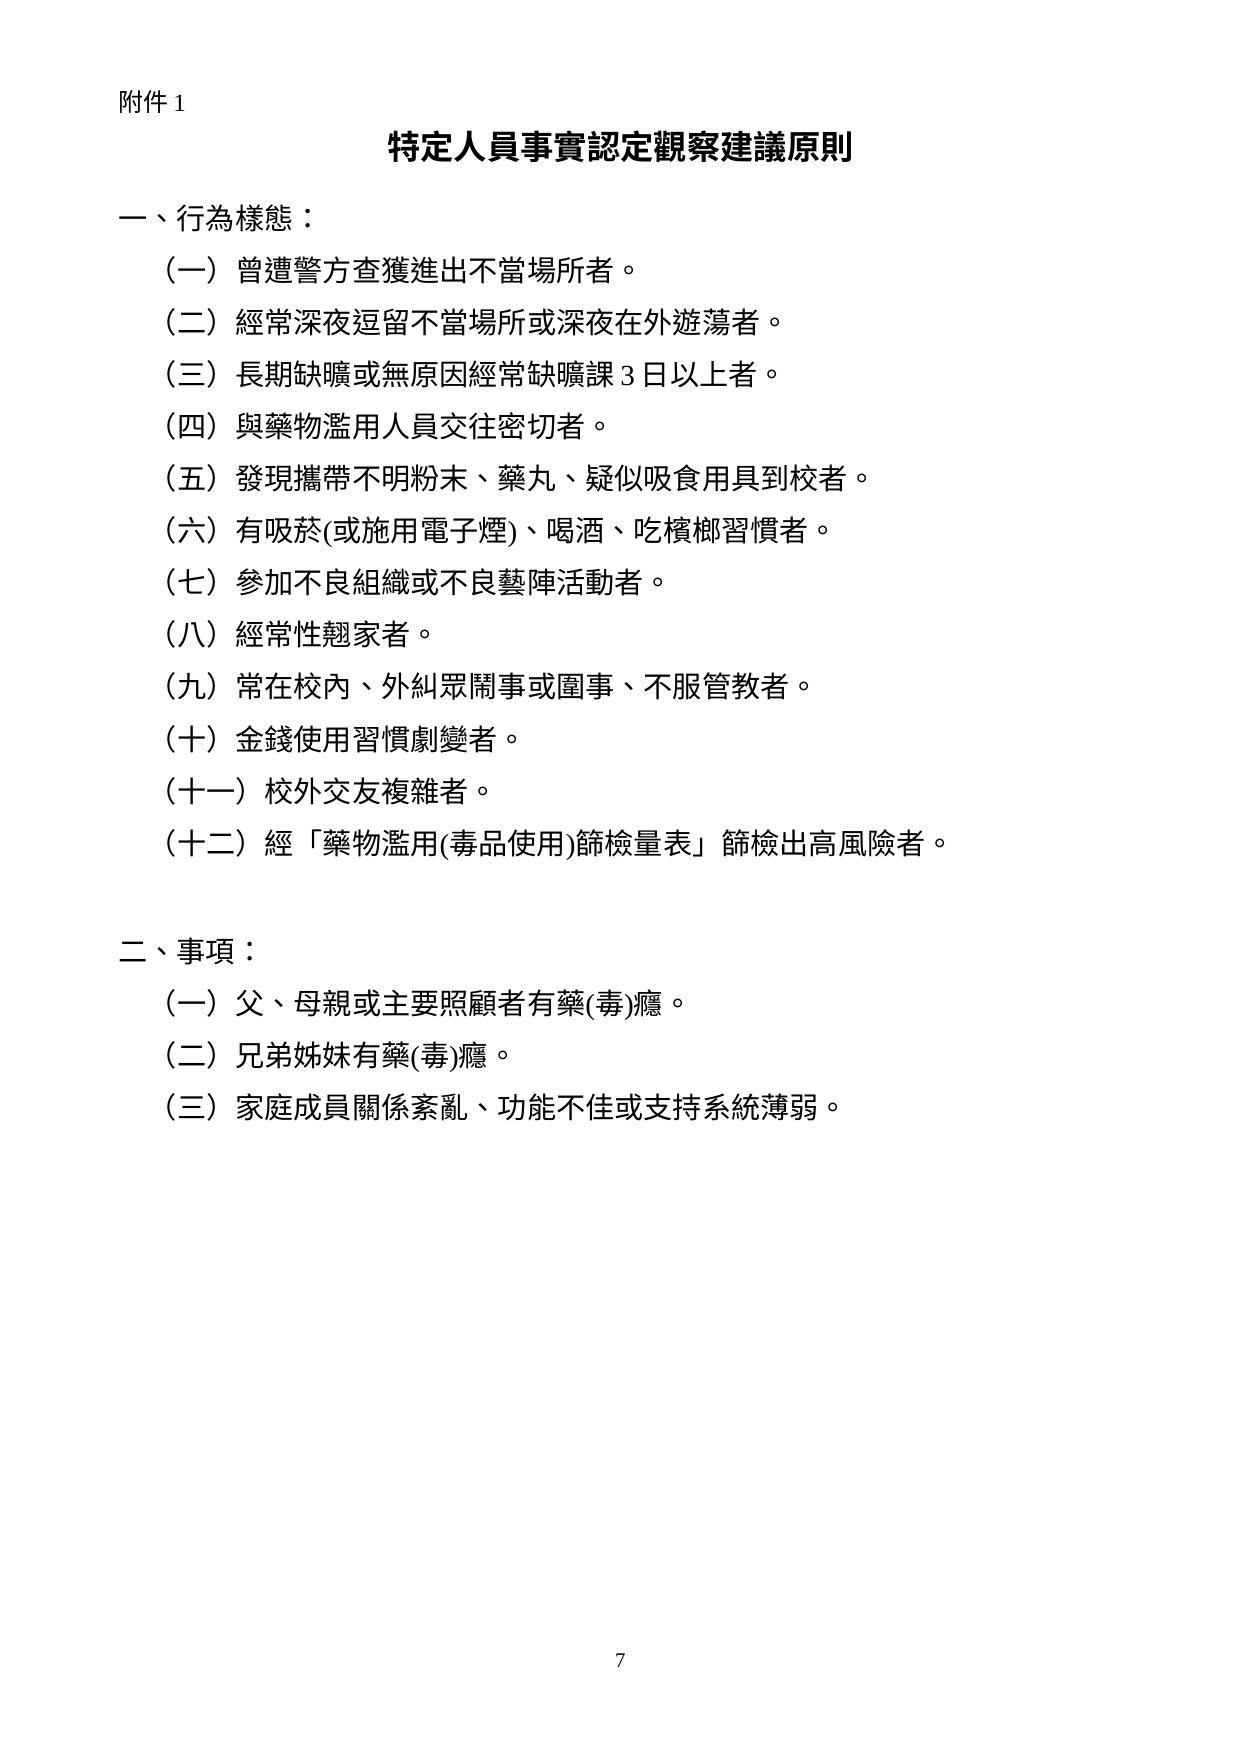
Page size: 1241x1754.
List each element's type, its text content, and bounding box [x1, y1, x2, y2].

text （四）與藥物濫用人員交往密切者。 [148, 396, 1122, 448]
text （二）經常深夜逗留不當場所或深夜在外遊蕩者。 [148, 292, 1122, 344]
text （十）金錢使用習慣劇變者。 [148, 708, 1122, 760]
text （十二）經「藥物濫用(毒品使用)篩檢量表」篩檢出高風險者。 [148, 812, 1122, 864]
text （三）長期缺曠或無原因經常缺曠課3日以上者。 [148, 344, 1122, 396]
text 特定人員事實認定觀察建議原則 [118, 121, 1122, 169]
text （九）常在校內、外糾眾鬧事或圍事、不服管教者。 [148, 656, 1122, 708]
text （六）有吸菸(或施用電子煙)、喝酒、吃檳榔習慣者。 [148, 500, 1122, 552]
text 二、事項： [118, 921, 1122, 973]
text 一、行為樣態： [118, 187, 1122, 239]
text （八）經常性翹家者。 [148, 604, 1122, 656]
text （一）曾遭警方查獲進出不當場所者。 [148, 239, 1122, 292]
text （五）發現攜帶不明粉末、藥丸、疑似吸食用具到校者。 [148, 448, 1122, 500]
text （十一）校外交友複雜者。 [148, 760, 1122, 812]
text （七）參加不良組織或不良藝陣活動者。 [148, 552, 1122, 604]
text 附件1 [118, 75, 1122, 121]
text （一）父、母親或主要照顧者有藥(毒)癮。 [148, 973, 1122, 1025]
text （二）兄弟姊妹有藥(毒)癮。 [148, 1025, 1122, 1077]
text （三）家庭成員關係紊亂、功能不佳或支持系統薄弱。 [148, 1077, 1122, 1129]
